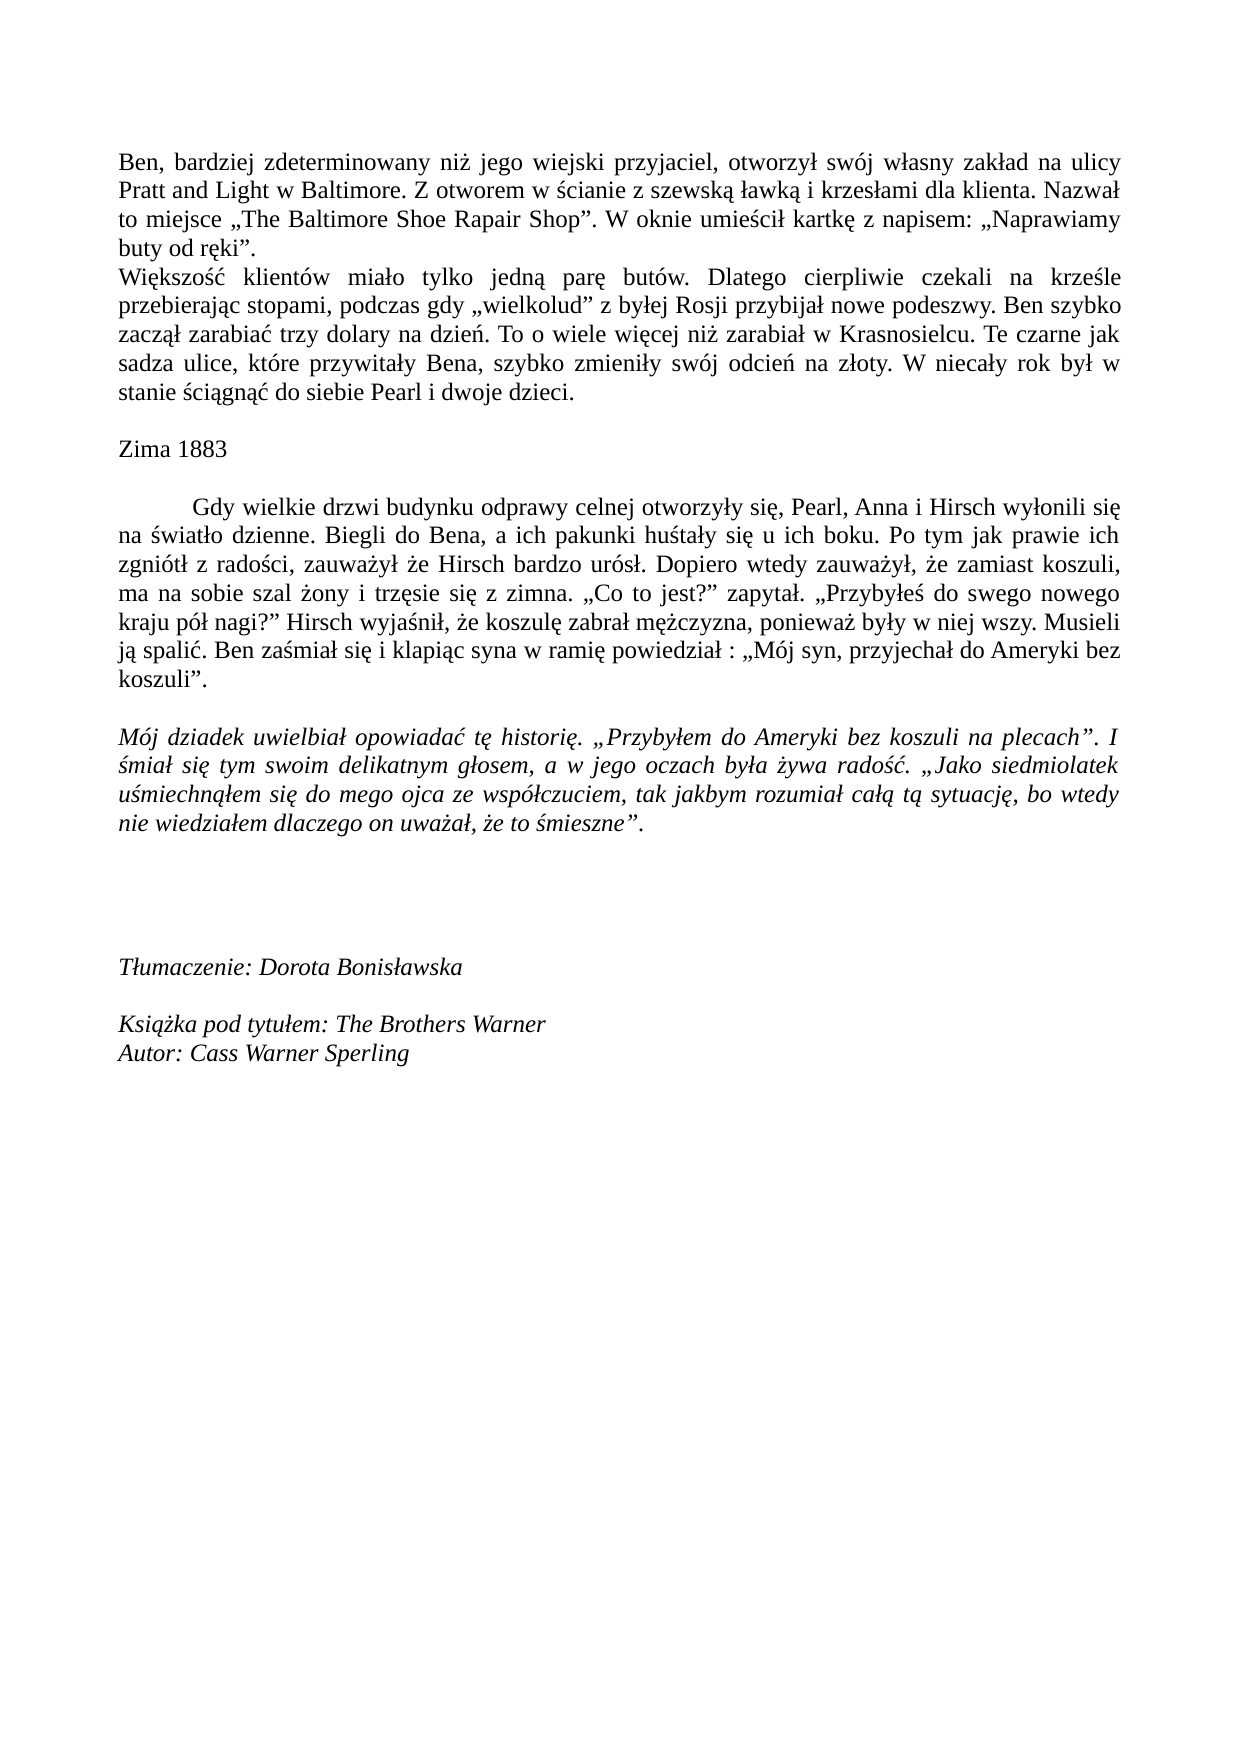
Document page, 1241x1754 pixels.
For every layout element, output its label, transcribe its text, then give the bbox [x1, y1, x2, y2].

text Zima 1883 [118, 434, 1122, 463]
text Książka pod tytułem: The Brothers Warner [118, 1009, 1122, 1038]
text Większość klientów miało tylko jedną parę butów. Dlatego cierpliwie czekali na krześle przebierając stopami, podczas gdy „wielkolud” z byłej Rosji przybijał nowe podeszwy. Ben szybko zaczął zarabiać trzy dolary na dzień. To o wiele więcej niż zarabiał w Krasnosielcu. Te czarne jak sadza ulice, które przywitały Bena, szybko zmieniły swój odcień na złoty. W niecały rok był w stanie ściągnąć do siebie Pearl i dwoje dzieci. [118, 262, 1122, 406]
text Gdy wielkie drzwi budynku odprawy celnej otworzyły się, Pearl, Anna i Hirsch wyłonili się na światło dzienne. Biegli do Bena, a ich pakunki huśtały się u ich boku. Po tym jak prawie ich zgniótł z radości, zauważył że Hirsch bardzo urósł. Dopiero wtedy zauważył, że zamiast koszuli, ma na sobie szal żony i trzęsie się z zimna. „Co to jest?” zapytał. „Przybyłeś do swego nowego kraju pół nagi?” Hirsch wyjaśnił, że koszulę zabrał mężczyzna, ponieważ były w niej wszy. Musieli ją spalić. Ben zaśmiał się i klapiąc syna w ramię powiedział : „Mój syn, przyjechał do Ameryki bez koszuli”. [118, 492, 1122, 693]
text Autor: Cass Warner Sperling [118, 1038, 1122, 1067]
text Tłumaczenie: Dorota Bonisławska [118, 952, 1122, 981]
text Mój dziadek uwielbiał opowiadać tę historię. „Przybyłem do Ameryki bez koszuli na plecach”. I śmiał się tym swoim delikatnym głosem, a w jego oczach była żywa radość. „Jako siedmiolatek uśmiechnąłem się do mego ojca ze współczuciem, tak jakbym rozumiał całą tą sytuację, bo wtedy nie wiedziałem dlaczego on uważał, że to śmieszne”. [118, 722, 1122, 837]
text Ben, bardziej zdeterminowany niż jego wiejski przyjaciel, otworzył swój własny zakład na ulicy Pratt and Light w Baltimore. Z otworem w ścianie z szewską ławką i krzesłami dla klienta. Nazwał to miejsce „The Baltimore Shoe Rapair Shop”. W oknie umieścił kartkę z napisem: „Naprawiamy buty od ręki”. [118, 147, 1122, 262]
